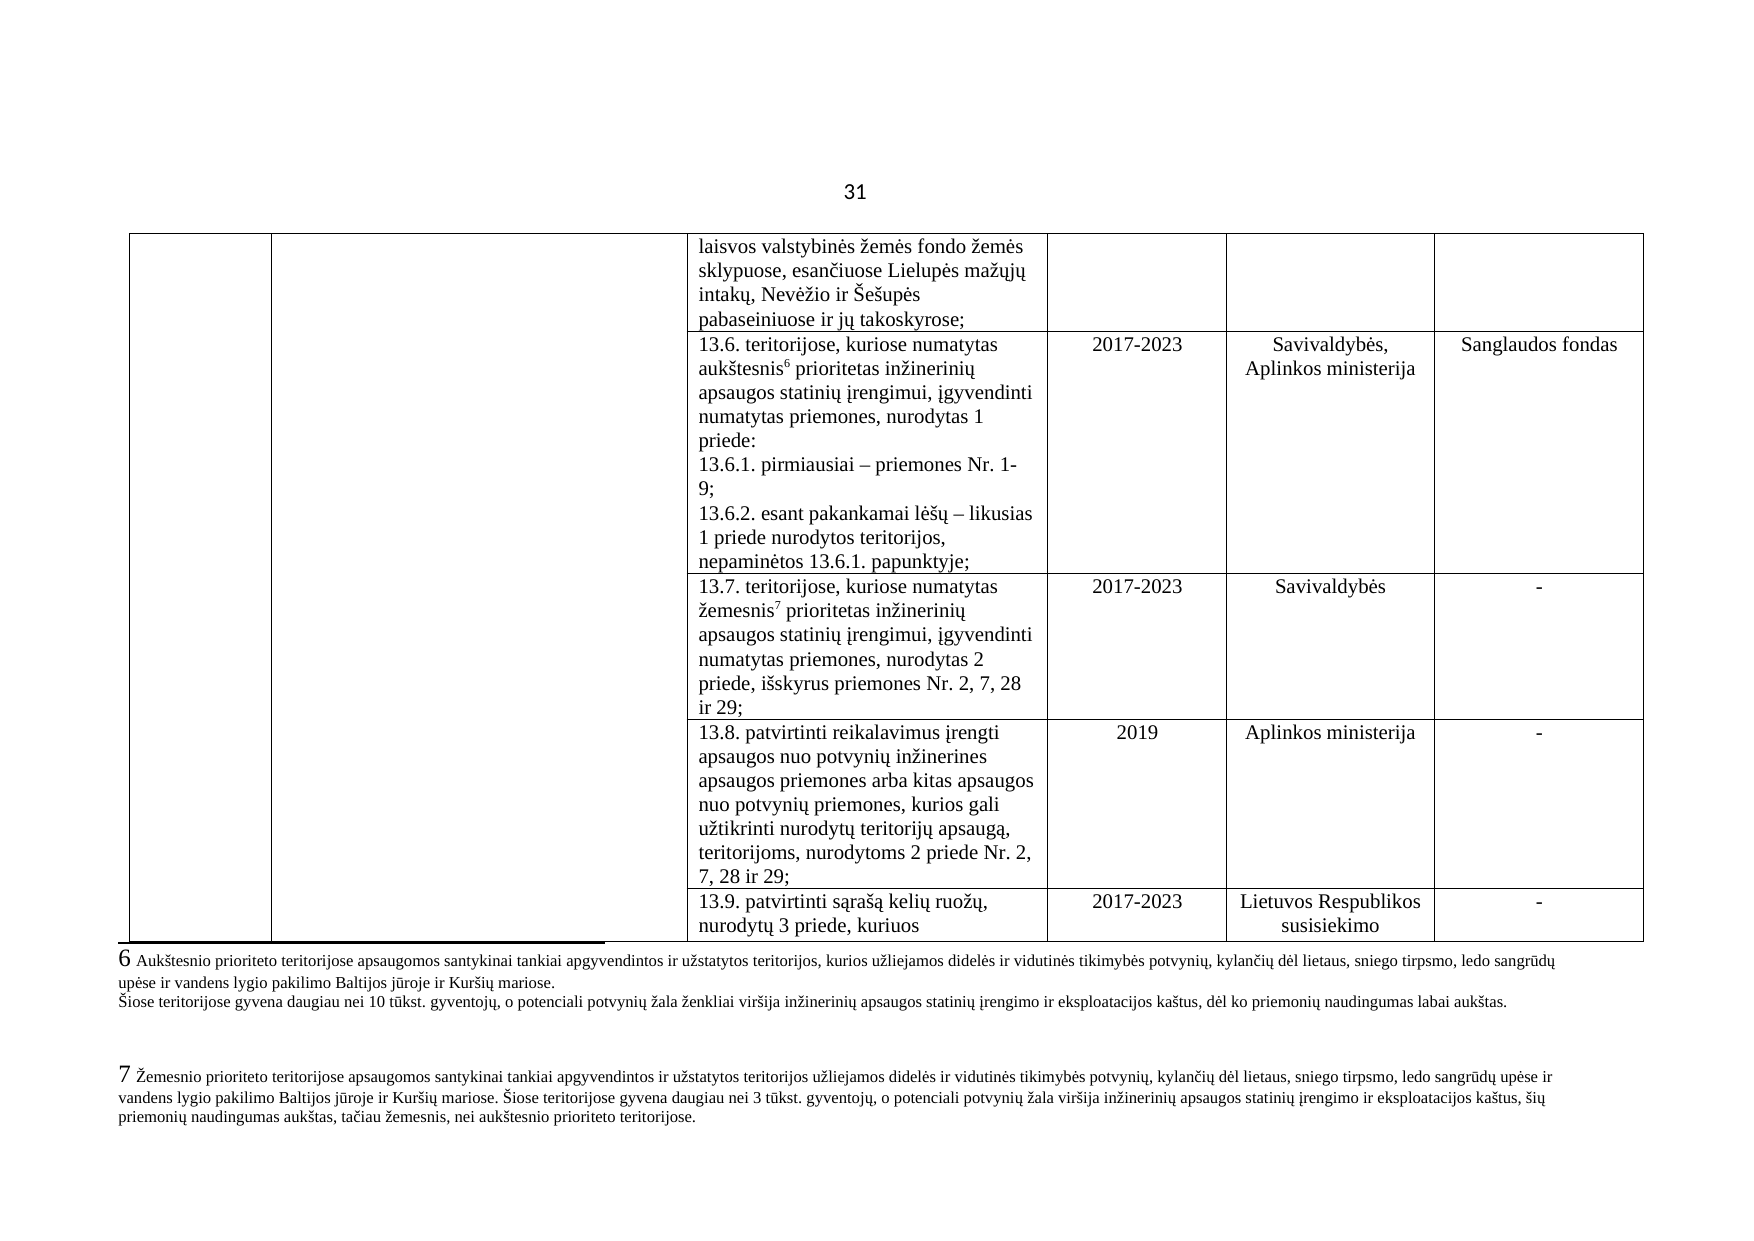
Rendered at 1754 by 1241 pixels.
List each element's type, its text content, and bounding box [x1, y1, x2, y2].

table_cell [272, 234, 687, 941]
table_cell Lietuvos Respublikos susisiekimo [1227, 889, 1434, 941]
table_cell 2017-2023 [1048, 574, 1226, 719]
table_cell [1048, 234, 1226, 331]
table_cell 2019 [1048, 720, 1226, 888]
table_cell Savivaldybės, Aplinkos ministerija [1227, 332, 1434, 573]
table_cell laisvos valstybinės žemės fondo žemės sklypuose, esančiuose Lielupės mažųjų intakų, Nevėžio ir Šešupės pabaseiniuose ir jų takoskyrose; [688, 234, 1047, 331]
table_cell [1227, 234, 1434, 331]
table_cell 13.7. teritorijose, kuriose numatytas žemesnis prioritetas inžinerinių apsaugos statinių įrengimui, įgyvendinti numatytas priemones, nurodytas 2 priede, išskyrus priemones Nr. 2, 7, 28 ir 29; [688, 574, 1047, 719]
table_cell 13.6. teritorijose, kuriose numatytas aukštesnis prioritetas inžinerinių apsaugos statinių įrengimui, įgyvendinti numatytas priemones, nurodytas 1 priede: 13.6.1. pirmiausiai – priemones Nr. 1- 9; [688, 332, 1047, 500]
table_cell 13.6.2. esant pakankamai lėšų – likusias 1 priede nurodytos teritorijos, nepaminėtos 13.6.1. papunktyje; [688, 500, 1047, 573]
table_cell - [1435, 720, 1643, 888]
table_cell [130, 234, 271, 941]
table_cell Aplinkos ministerija [1227, 720, 1434, 888]
table_cell - [1435, 574, 1643, 719]
table_cell - [1435, 889, 1643, 941]
table_cell 2017-2023 [1048, 332, 1226, 573]
table_cell 13.8. patvirtinti reikalavimus įrengti apsaugos nuo potvynių inžinerines apsaugos priemones arba kitas apsaugos nuo potvynių priemones, kurios gali užtikrinti nurodytų teritorijų apsaugą, teritorijoms, nurodytoms 2 priede Nr. 2, 7, 28 ir 29; [688, 720, 1047, 888]
table_cell - [1435, 234, 1643, 331]
table_cell Savivaldybės [1227, 574, 1434, 719]
table_cell 13.9. patvirtinti sąrašą kelių ruožų, nurodytų 3 priede, kuriuos [688, 889, 1047, 941]
table_cell Sanglaudos fondas [1435, 332, 1643, 573]
table_cell 2017-2023 [1048, 889, 1226, 941]
